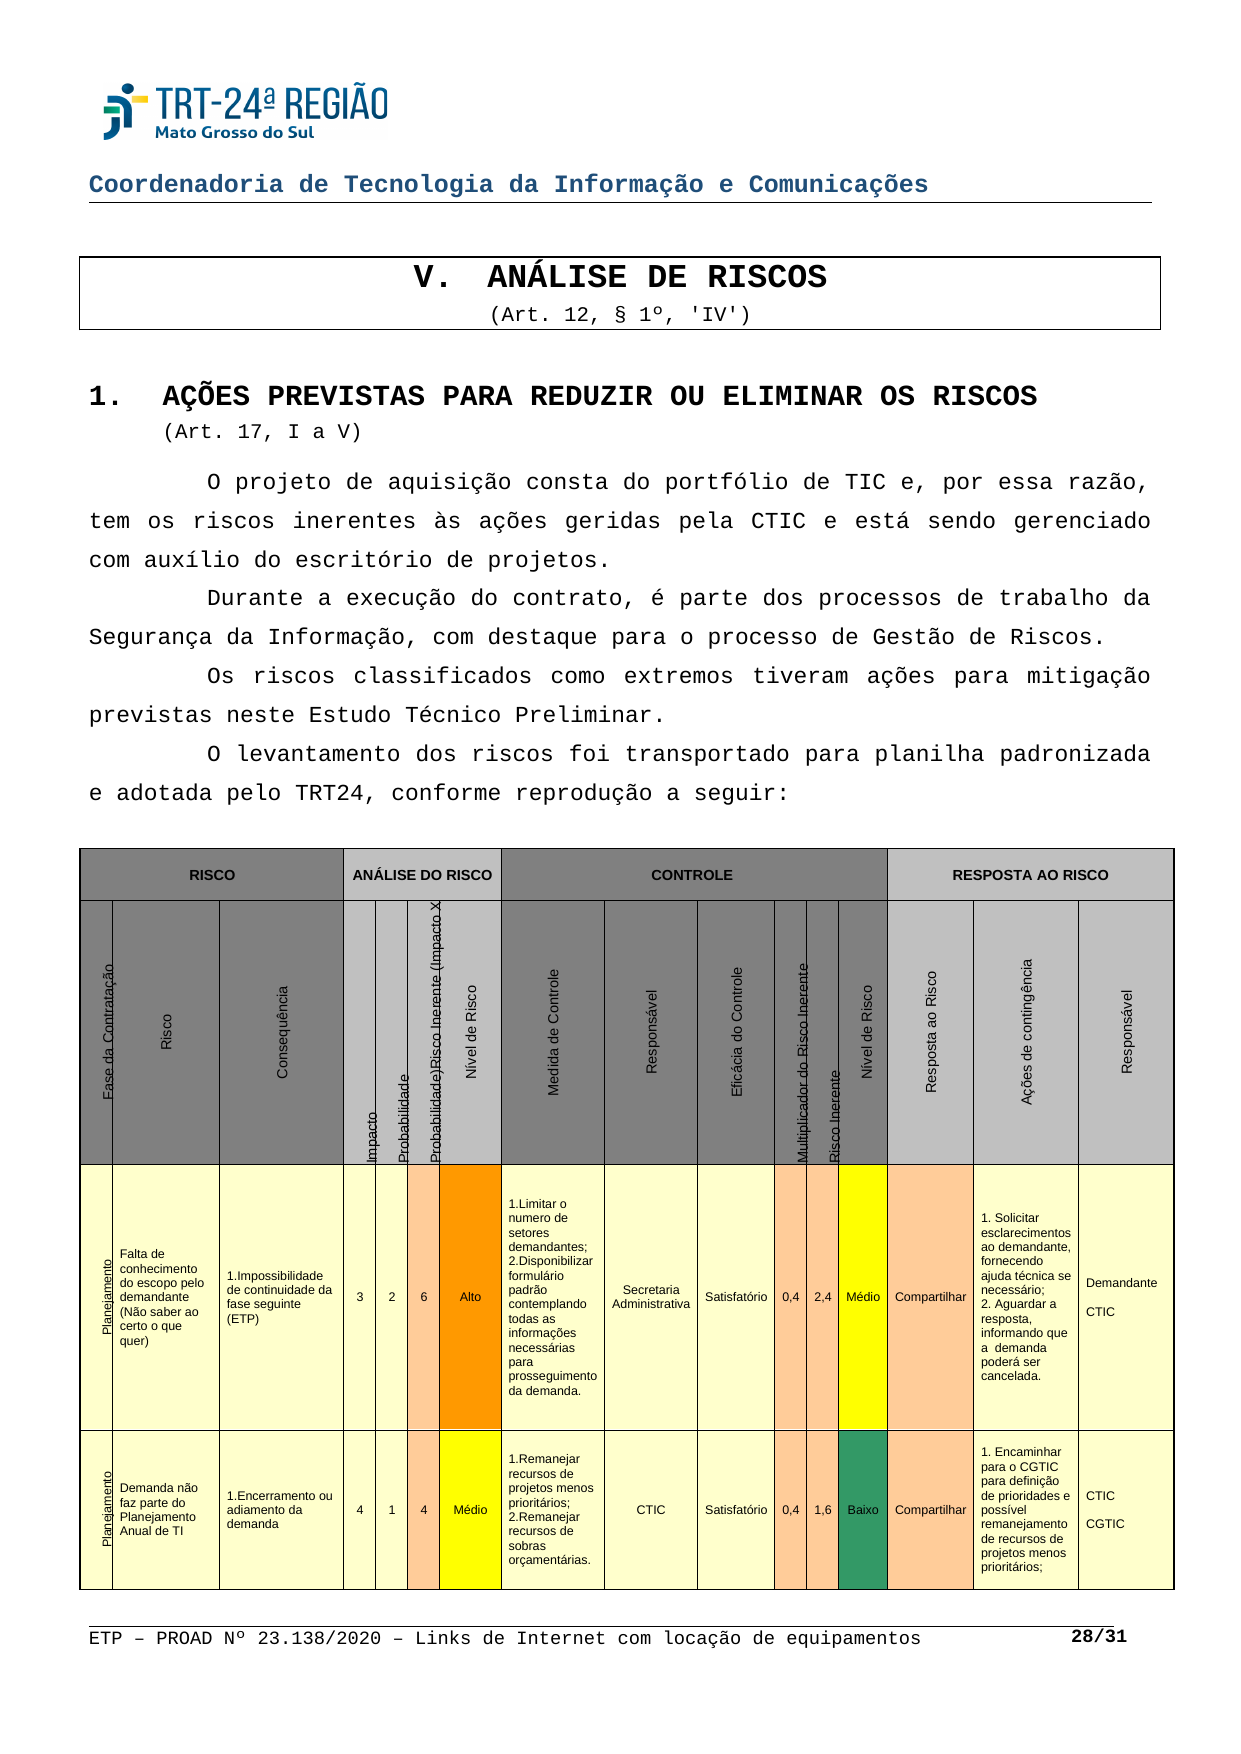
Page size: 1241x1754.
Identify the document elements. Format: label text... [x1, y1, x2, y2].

table_cell Planejamento [81, 1431, 112, 1589]
table_cell Fase da Contratação [81, 901, 112, 1164]
table_cell 1.Remanejar recursos de projetos menos prioritários; 2.Remanejar recursos de sobras orçamentárias. [502, 1431, 604, 1589]
text Os riscos classificados como extremos tiveram ações para mitigação previstas neste Estudo Técnico Preliminar. [89, 664, 1152, 729]
table_cell Demanda não faz parte do Planejamento Anual de TI [113, 1431, 219, 1589]
table_cell 2,4 [807, 1165, 838, 1429]
text (Art. 12, § 1º, 'IV') [80, 301, 1160, 329]
table_cell Baixo [839, 1431, 887, 1589]
table_cell 1.Limitar o numero de setores demandantes; 2.Disponibilizar formulário padrão contemplando todas as informações necessárias para prosseguimento da demanda. [502, 1165, 604, 1429]
table_cell Ações de contingência [974, 901, 1078, 1164]
table_cell Eficácia do Controle [698, 901, 774, 1164]
table_cell 1,6 [807, 1431, 838, 1589]
table_cell 4 [344, 1431, 375, 1589]
table_cell 1.Impossibilidade de continuidade da fase seguinte (ETP) [220, 1165, 343, 1429]
table_cell CTIC [605, 1431, 697, 1589]
table_cell 6 [408, 1165, 439, 1429]
text O levantamento dos riscos foi transportado para planilha padronizada e adotada pelo TRT24, conforme reprodução a seguir: [89, 742, 1152, 807]
table_cell Resposta ao Risco [888, 901, 973, 1164]
table_cell Nível de Risco [839, 901, 887, 1164]
table_cell 2 [376, 1165, 407, 1429]
table_cell Risco Inerente (Impacto X Probabilidade) [408, 901, 439, 1164]
table_cell Responsável [1079, 901, 1173, 1164]
table_cell Impacto [344, 901, 375, 1164]
table_header ANÁLISE DO RISCO [344, 849, 501, 900]
table_cell Nível de Risco [440, 901, 501, 1164]
table_cell Medida de Controle [502, 901, 604, 1164]
table_cell 0,4 [775, 1431, 806, 1589]
table_cell Falta de conhecimento do escopo pelo demandante (Não saber ao certo o que quer) [113, 1165, 219, 1429]
subtitle Análise de riscos [80, 258, 1160, 297]
table_cell Médio [839, 1165, 887, 1429]
table_cell Médio [440, 1431, 501, 1589]
text Durante a execução do contrato, é parte dos processos de trabalho da Segurança da Informação, com destaque para o processo de Gestão de Riscos. [89, 587, 1152, 652]
table_cell 1 [376, 1431, 407, 1589]
subtitle Ações previstas para reduzir ou eliminar os riscos [89, 381, 1152, 414]
table_cell Multiplicador do Risco Inerente [775, 901, 806, 1164]
table_cell Risco [113, 901, 219, 1164]
table_cell 0,4 [775, 1165, 806, 1429]
table_cell Probabilidade [376, 901, 407, 1164]
table_cell Consequência [220, 901, 343, 1164]
table_header RISCO [81, 849, 343, 900]
text O projeto de aquisição consta do portfólio de TIC e, por essa razão, tem os riscos inerentes às ações geridas pela CTIC e está sendo gerenciado com auxílio do escritório de projetos. [89, 470, 1152, 574]
text (Art. 17, I a V) [89, 421, 1152, 444]
table_cell 4 [408, 1431, 439, 1589]
table_cell Satisfatório [698, 1165, 774, 1429]
table_header CONTROLE [502, 849, 887, 900]
table_cell CTIC CGTIC [1079, 1431, 1173, 1589]
table_cell Compartilhar [888, 1431, 973, 1589]
table_cell 3 [344, 1165, 375, 1429]
table_cell Demandante CTIC [1079, 1165, 1173, 1429]
table_header RESPOSTA AO RISCO [888, 849, 1173, 900]
table_cell Responsável [605, 901, 697, 1164]
table_cell Risco Inerente [807, 901, 838, 1164]
table_cell 1. Solicitar esclarecimentos ao demandante, fornecendo ajuda técnica se necessário; 2. Aguardar a resposta, informando que a demanda poderá ser cancelada. [974, 1165, 1078, 1429]
table_cell Compartilhar [888, 1165, 973, 1429]
table_cell 1. Encaminhar para o CGTIC para definição de prioridades e possível remanejamento de recursos de projetos menos prioritários; [974, 1431, 1078, 1589]
table_cell Planejamento [81, 1165, 112, 1429]
table_cell Secretaria Administrativa [605, 1165, 697, 1429]
picture [103, 82, 388, 140]
table_cell Satisfatório [698, 1431, 774, 1589]
table_cell Alto [440, 1165, 501, 1429]
table_cell 1.Encerramento ou adiamento da demanda [220, 1431, 343, 1589]
